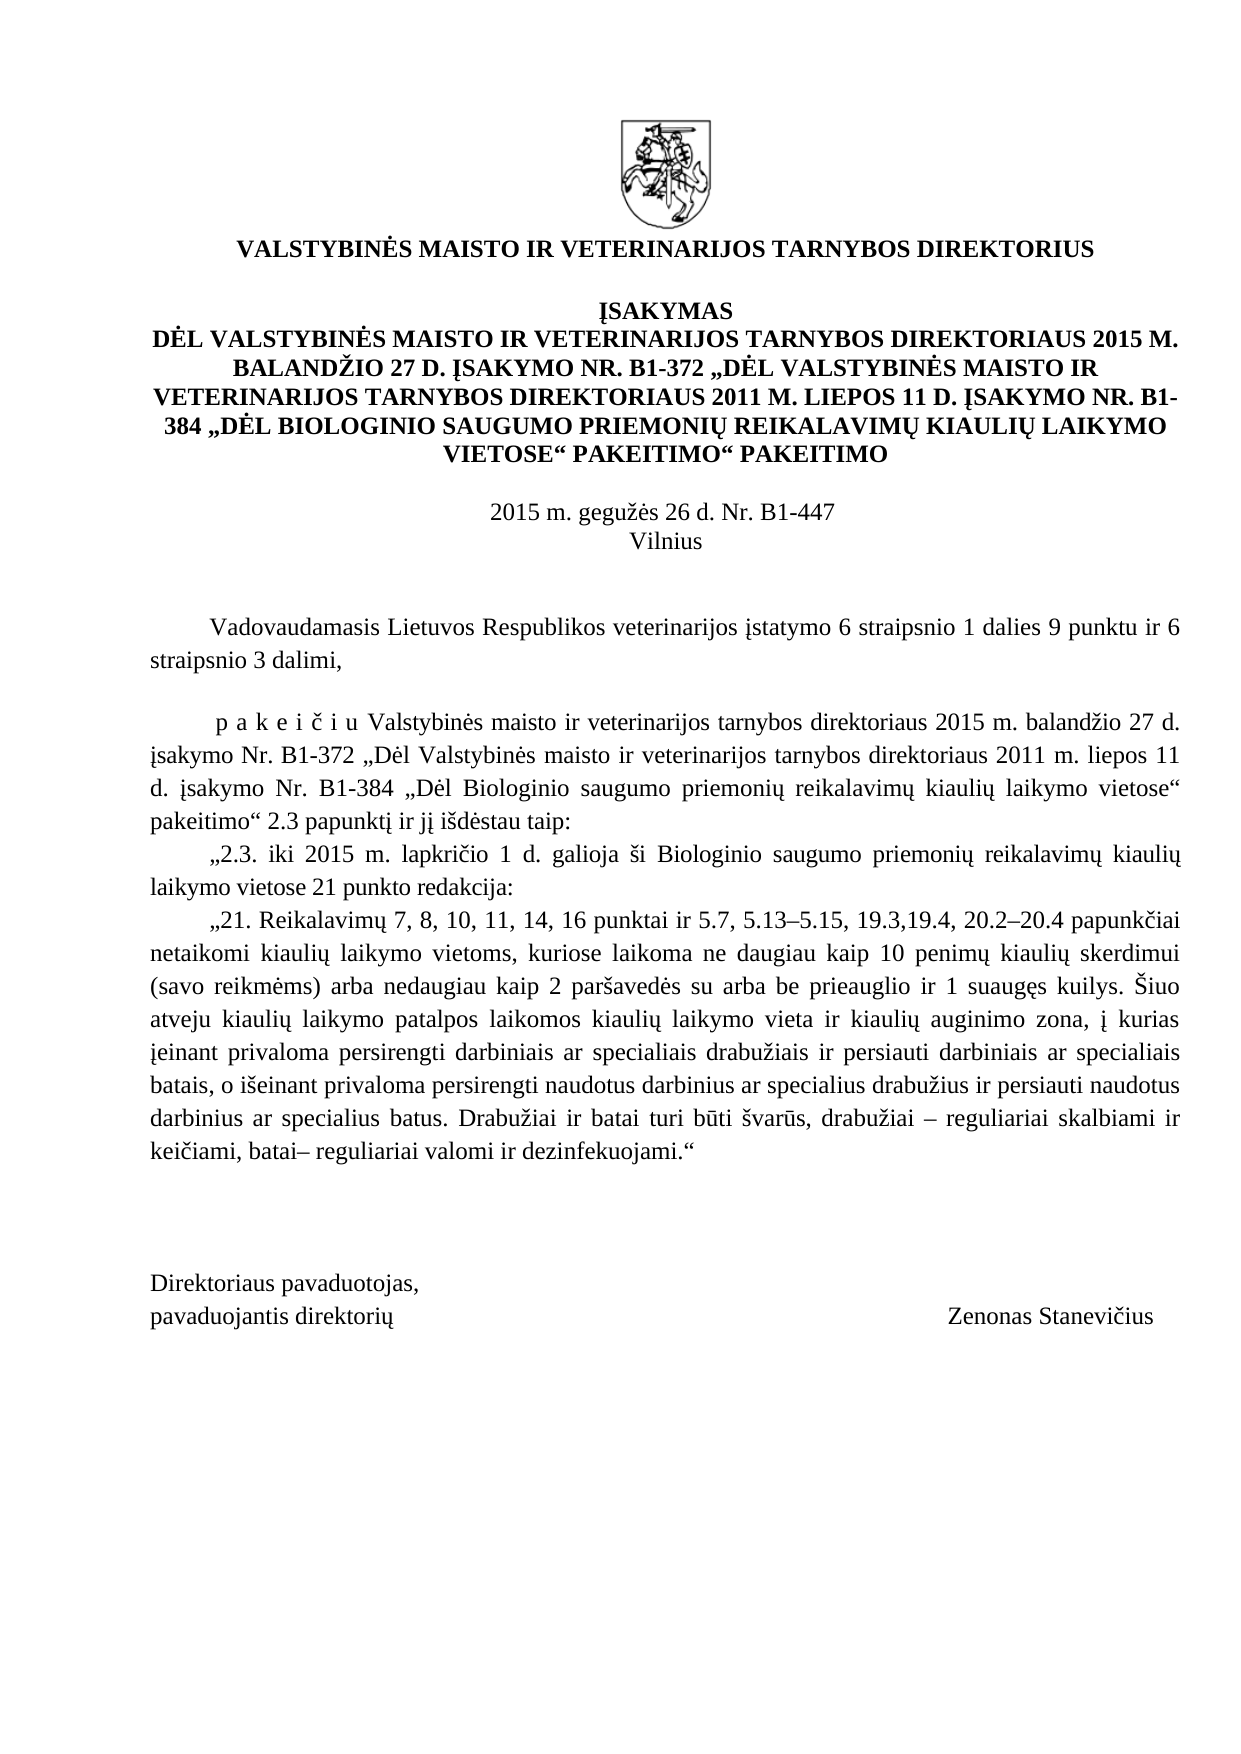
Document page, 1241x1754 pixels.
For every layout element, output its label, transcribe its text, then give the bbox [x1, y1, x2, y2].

text DĖL VALSTYBINĖS MAISTO IR VETERINARIJOS TARNYBOS DIREKTORIAUS 2015 M. BALANDŽIO 27 D. ĮSAKYMO Nr. B1-372 „DĖL Valstybinės maisto ir veterinarijos tarnybos direktoriaus 2011 m. liepos 11 d. įsakymO Nr. B1-384 „Dėl Biologinio saugumo priemonių reikalavimų kiaulių laikymo vietose“ PAKEITIMO“ Pakeitimo [150, 324, 1181, 468]
text Vilnius [150, 526, 1181, 554]
text „2.3. iki 2015 m. lapkričio 1 d. galioja ši Biologinio saugumo priemonių reikalavimų kiaulių laikymo vietose 21 punkto redakcija: [150, 839, 1181, 901]
text Direktoriaus pavaduotojas, [150, 1268, 1181, 1297]
text „21. Reikalavimų 7, 8, 10, 11, 14, 16 punktai ir 5.7, 5.13–5.15, 19.3,19.4, 20.2–20.4 papunkčiai netaikomi kiaulių laikymo vietoms, kuriose laikoma ne daugiau kaip 10 penimų kiaulių skerdimui (savo reikmėms) arba nedaugiau kaip 2 paršavedės su arba be prieauglio ir 1 suaugęs kuilys. Šiuo atveju kiaulių laikymo patalpos laikomos kiaulių laikymo vieta ir kiaulių auginimo zona, į kurias įeinant privaloma persirengti darbiniais ar specialiais drabužiais ir persiauti darbiniais ar specialiais batais, o išeinant privaloma persirengti naudotus darbinius ar specialius drabužius ir persiauti naudotus darbinius ar specialius batus. Drabužiai ir batai turi būti švarūs, drabužiai – reguliariai skalbiami ir keičiami, batai– reguliariai valomi ir dezinfekuojami.“ [150, 905, 1181, 1165]
text p a k e i č i u Valstybinės maisto ir veterinarijos tarnybos direktoriaus 2015 m. balandžio 27 d. įsakymo Nr. B1-372 „Dėl Valstybinės maisto ir veterinarijos tarnybos direktoriaus 2011 m. liepos 11 d. įsakymo Nr. B1-384 „Dėl Biologinio saugumo priemonių reikalavimų kiaulių laikymo vietose“ pakeitimo“ 2.3 papunktį ir jį išdėstau taip: [150, 707, 1181, 834]
text ĮSAKYMAS [150, 296, 1181, 324]
text pavaduojantis direktorių Zenonas Stanevičius [150, 1301, 1181, 1330]
text Vadovaudamasis Lietuvos Respublikos veterinarijos įstatymo 6 straipsnio 1 dalies 9 punktu ir 6 straipsnio 3 dalimi, [150, 612, 1181, 674]
text 2015 m. gegužės 26 d. Nr. B1-447 [150, 497, 1181, 526]
text VALSTYBINĖS MAISTO IR VETERINARIJOS TARNYBOS DIREKTORIUS [150, 234, 1181, 263]
